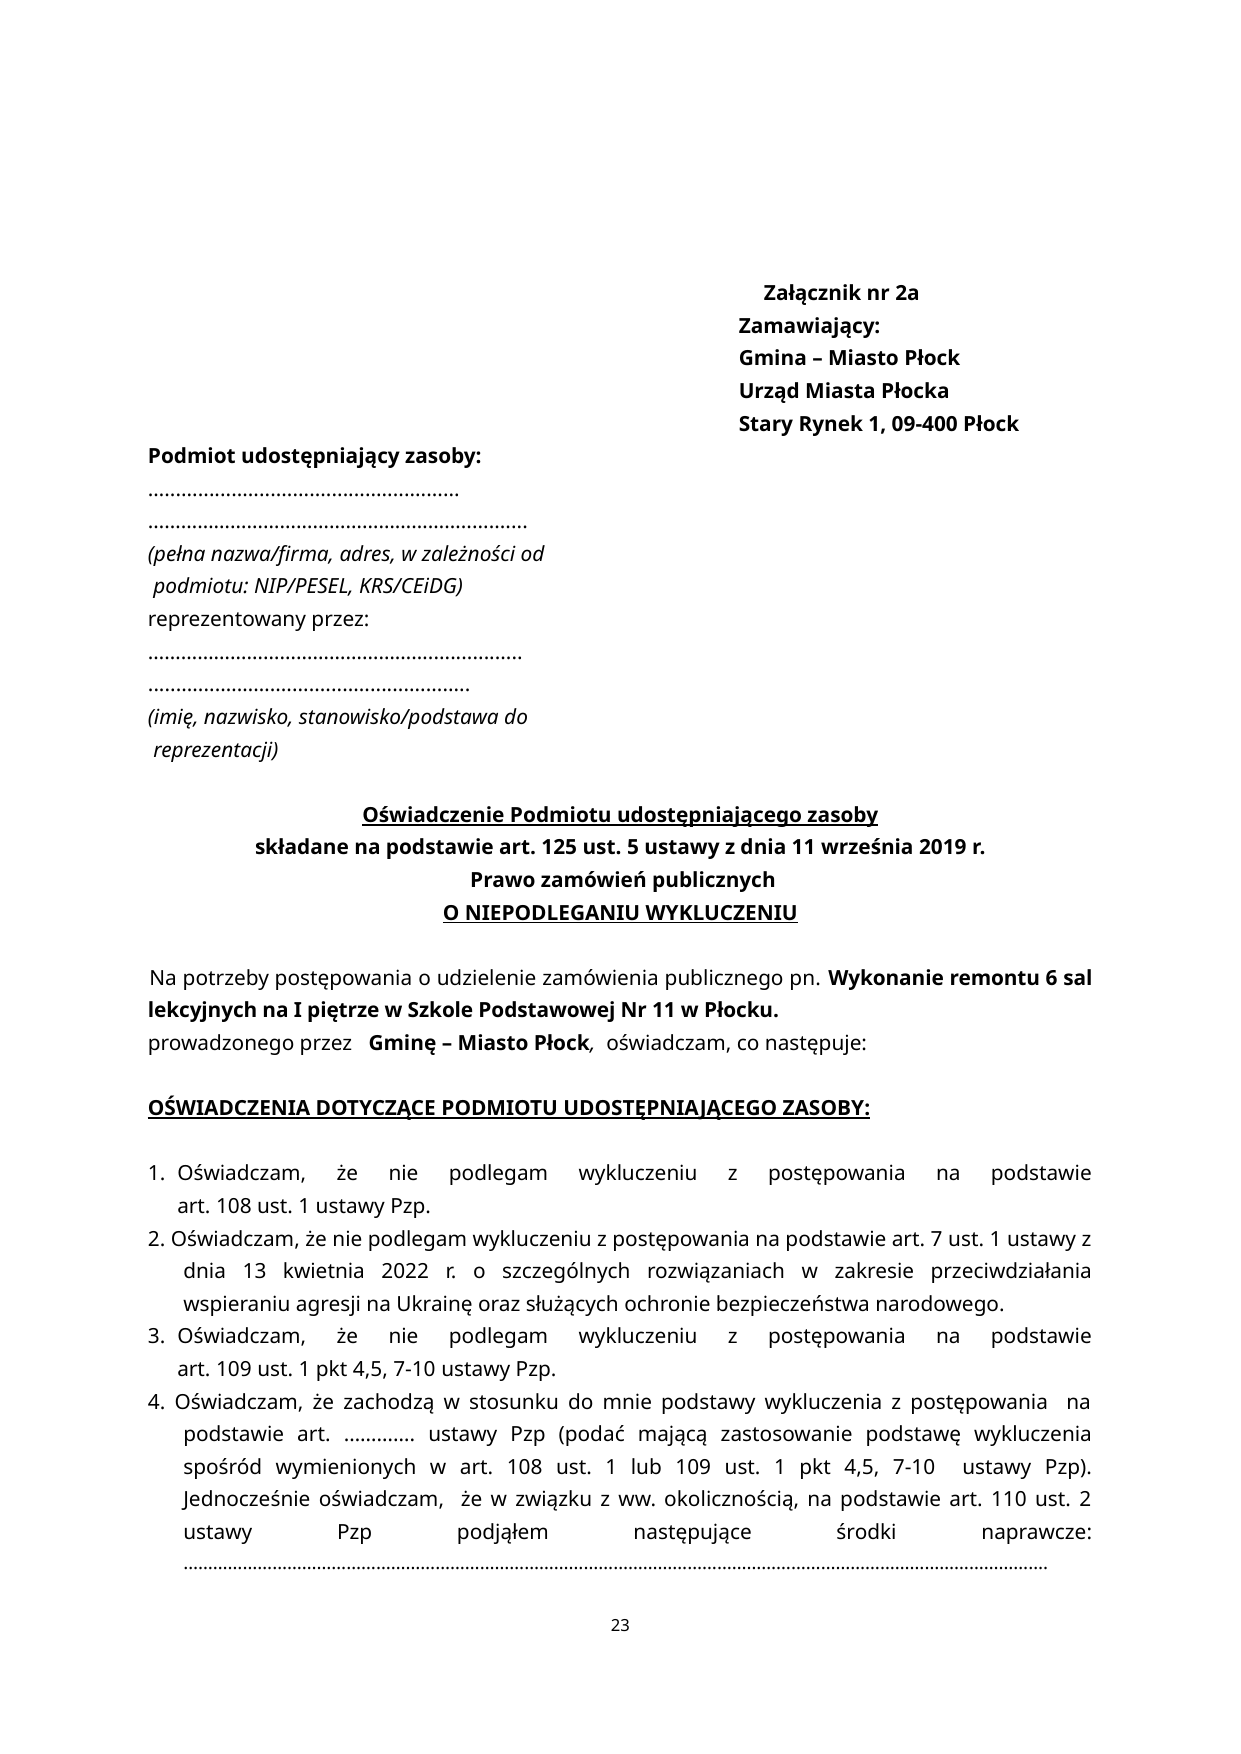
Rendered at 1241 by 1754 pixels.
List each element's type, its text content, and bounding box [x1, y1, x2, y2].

text Prawo zamówień publicznych [148, 865, 1093, 893]
text OŚWIADCZENIA DOTYCZĄCE PODMIOTU UDOSTĘPNIAJĄCEGO ZASOBY: [148, 1093, 1093, 1122]
text (pełna nazwa/firma, adres, w zależności od [148, 539, 1093, 567]
text Zamawiający: [148, 311, 1093, 339]
text …………………………………………………............ [148, 506, 1093, 535]
text Stary Rynek 1, 09-400 Płock [148, 409, 1093, 437]
text .............……….................................... [148, 669, 1093, 698]
text składane na podstawie art. 125 ust. 5 ustawy z dnia 11 września 2019 r. [148, 832, 1093, 861]
text Gmina – Miasto Płock [148, 343, 1093, 372]
text 1. Oświadczam, że nie podlegam wykluczeniu z postępowania na podstawie art. 108 ust. 1 ustawy Pzp. [148, 1158, 1093, 1219]
text Załącznik nr 2a [148, 278, 1093, 307]
text (imię, nazwisko, stanowisko/podstawa do [148, 702, 1093, 731]
text 3. Oświadczam, że nie podlegam wykluczeniu z postępowania na podstawie art. 109 ust. 1 pkt 4,5, 7-10 ustawy Pzp. [148, 1322, 1093, 1383]
text 2. Oświadczam, że nie podlegam wykluczeniu z postępowania na podstawie art. 7 ust. 1 ustawy z dnia 13 kwietnia 2022 r. o szczególnych rozwiązaniach w zakresie przeciwdziałania wspieraniu agresji na Ukrainę oraz służących ochronie bezpieczeństwa narodowego. [148, 1224, 1093, 1317]
text Podmiot udostępniający zasoby: [148, 441, 1093, 470]
text 4. Oświadczam, że zachodzą w stosunku do mnie podstawy wykluczenia z postępowania na podstawie art. …………. ustawy Pzp (podać mającą zastosowanie podstawę wykluczenia spośród wymienionych w art. 108 ust. 1 lub 109 ust. 1 pkt 4,5, 7-10 ustawy Pzp). Jednocześnie oświadczam, że w związku z ww. okolicznością, na podstawie art. 110 ust. 2 ustawy Pzp podjąłem następujące środki naprawcze: …………………………………………………………………………………………………………………………………………………………. [148, 1387, 1093, 1575]
text podmiotu: NIP/PESEL, KRS/CEiDG) [148, 572, 1093, 600]
text Oświadczenie Podmiotu udostępniającego zasoby [148, 800, 1093, 828]
text ……………………………………………................. [148, 637, 1093, 665]
text O NIEPODLEGANIU WYKLUCZENIU [148, 898, 1093, 926]
text Na potrzeby postępowania o udzielenie zamówienia publicznego pn. Wykonanie remontu 6 sal lekcyjnych na I piętrze w Szkole Podstawowej Nr 11 w Płocku. [148, 963, 1093, 1024]
text …..................................................... [148, 474, 1093, 502]
text reprezentowany przez: [148, 604, 1093, 633]
text Urząd Miasta Płocka [148, 376, 1093, 404]
text prowadzonego przez Gminę – Miasto Płock, oświadczam, co następuje: [148, 1028, 1093, 1057]
text reprezentacji) [148, 735, 1093, 763]
